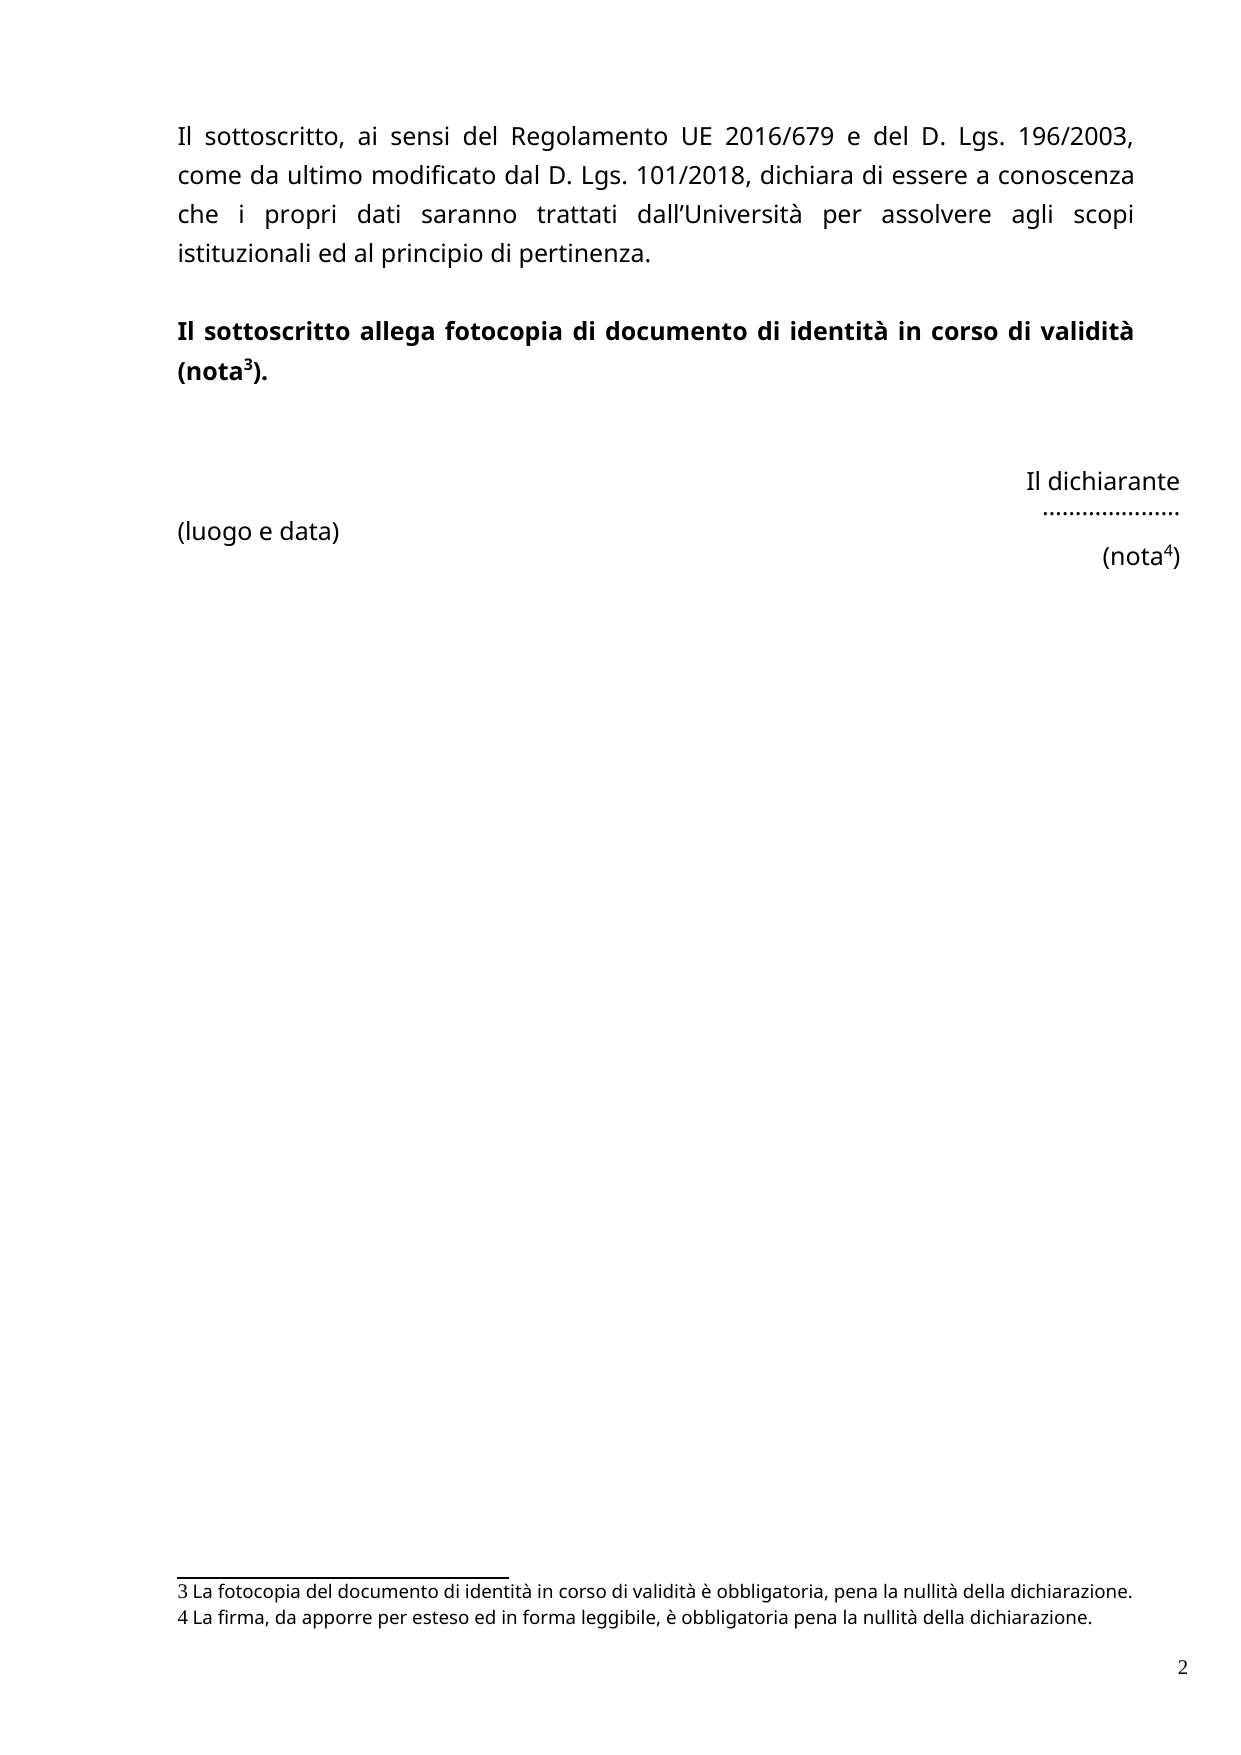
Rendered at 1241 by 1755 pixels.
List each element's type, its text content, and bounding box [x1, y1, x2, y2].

text Il sottoscritto, ai sensi del Regolamento UE 2016/679 e del D. Lgs. 196/2003, come da ultimo modificato dal D. Lgs. 101/2018, dichiara di essere a conoscenza che i propri dati saranno trattati dall’Università per assolvere agli scopi istituzionali ed al principio di pertinenza. [177, 118, 1136, 270]
text (nota) [177, 546, 1180, 571]
text Il dichiarante [177, 471, 1180, 496]
text La firma, da apporre per esteso ed in forma leggibile, è obbligatoria pena la nullità della dichiarazione. [177, 1604, 1137, 1629]
text (luogo e data) [177, 521, 1180, 546]
text Il sottoscritto allega fotocopia di documento di identità in corso di validità (nota). [177, 314, 1136, 387]
text La fotocopia del documento di identità in corso di validità è obbligatoria, pena la nullità della dichiarazione. [177, 1578, 1137, 1604]
text ………………… [177, 496, 1180, 521]
